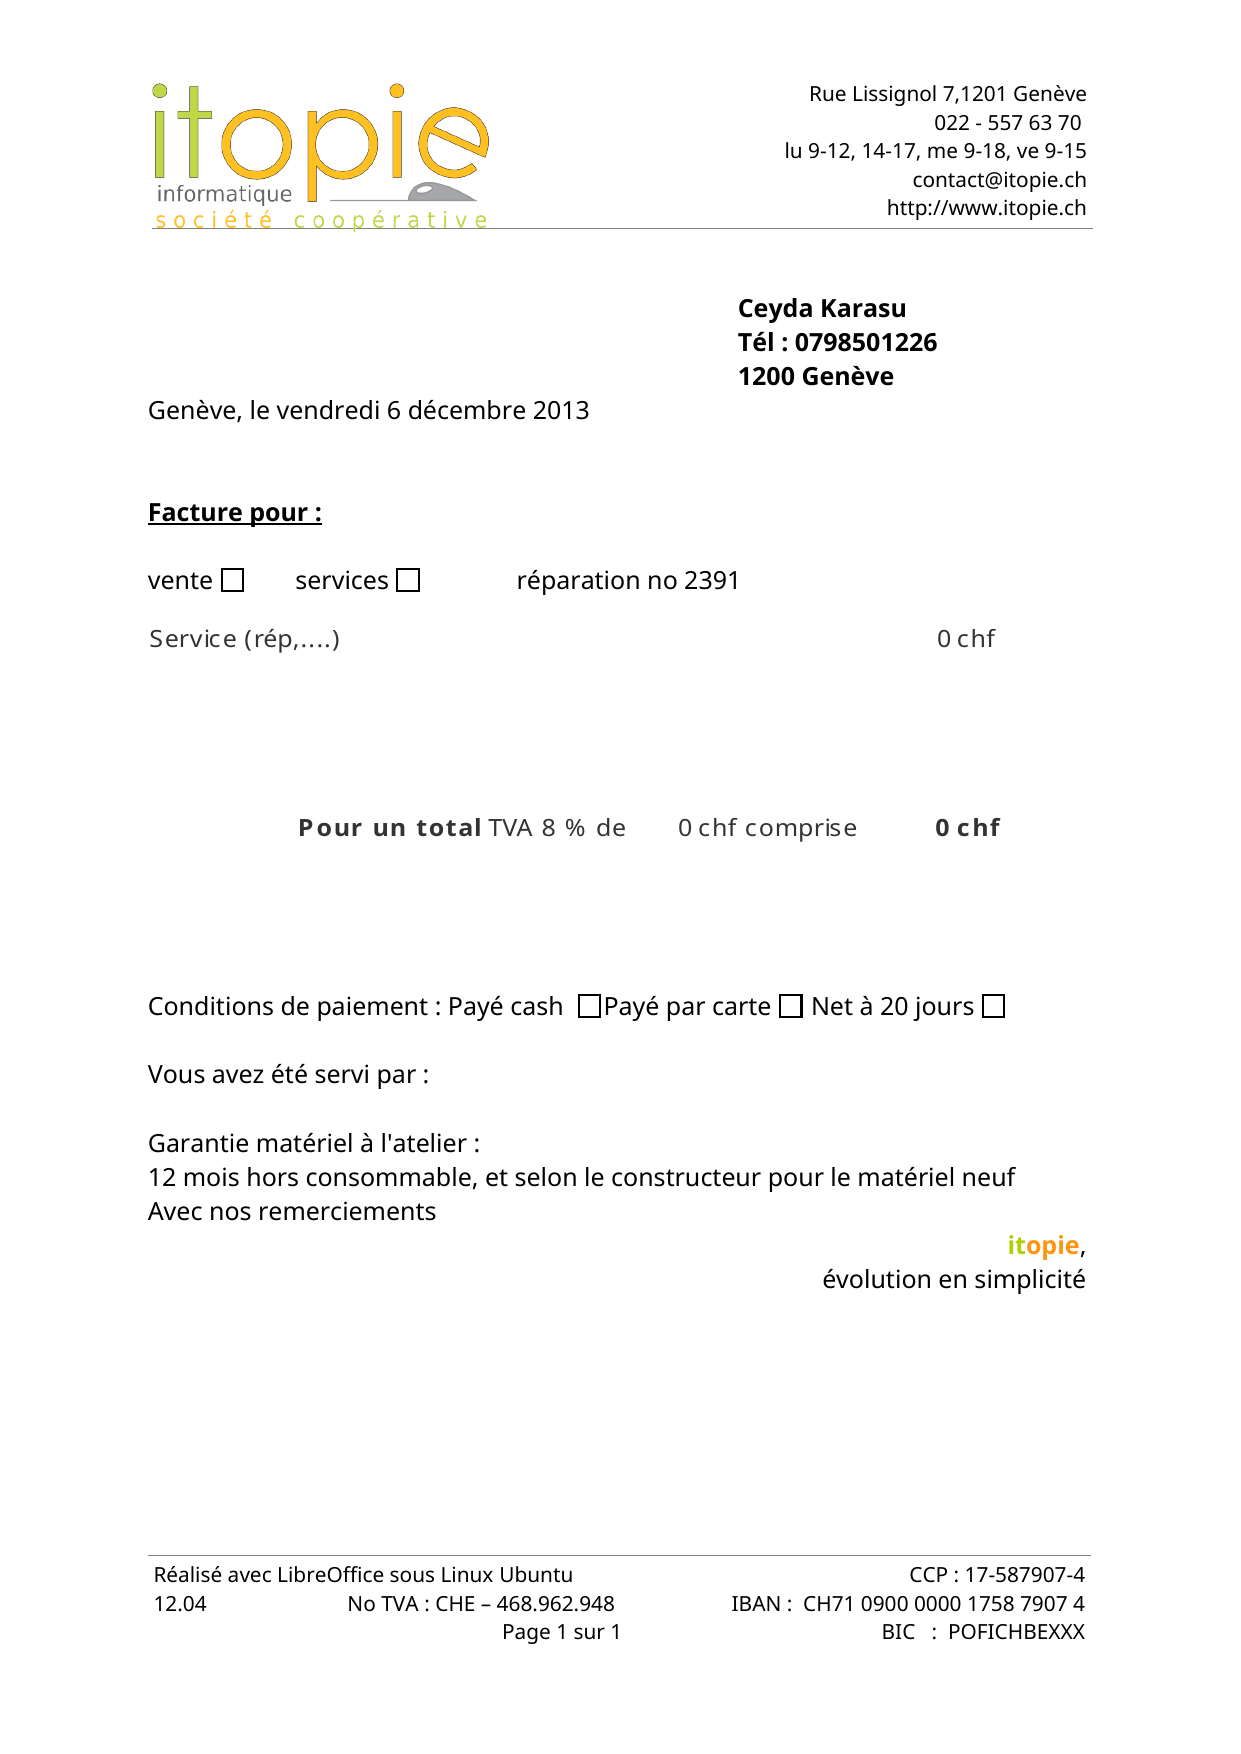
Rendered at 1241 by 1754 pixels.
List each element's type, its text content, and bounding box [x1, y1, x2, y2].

text évolution en simplicité [148, 1262, 1093, 1296]
text Genève, le vendredi 6 décembre 2013 [148, 392, 1093, 427]
picture [138, 72, 500, 244]
text 1200 Genève [148, 358, 1093, 392]
text Facture pour : [148, 495, 1093, 529]
text 12 mois hors consommable, et selon le constructeur pour le matériel neuf [148, 1159, 1093, 1193]
text itopie, [148, 1227, 1093, 1262]
text Avec nos remerciements [148, 1193, 1093, 1227]
text Garantie matériel à l'atelier : [148, 1125, 1093, 1159]
text Conditions de paiement : Payé cash Payé par carte Net à 20 jours [148, 989, 1093, 1023]
text vente services réparation no 2391 [148, 563, 1093, 597]
text Ceyda Karasu [148, 290, 1093, 324]
text Vous avez été servi par : [148, 1057, 1093, 1091]
text Tél : 0798501226 [148, 324, 1093, 358]
